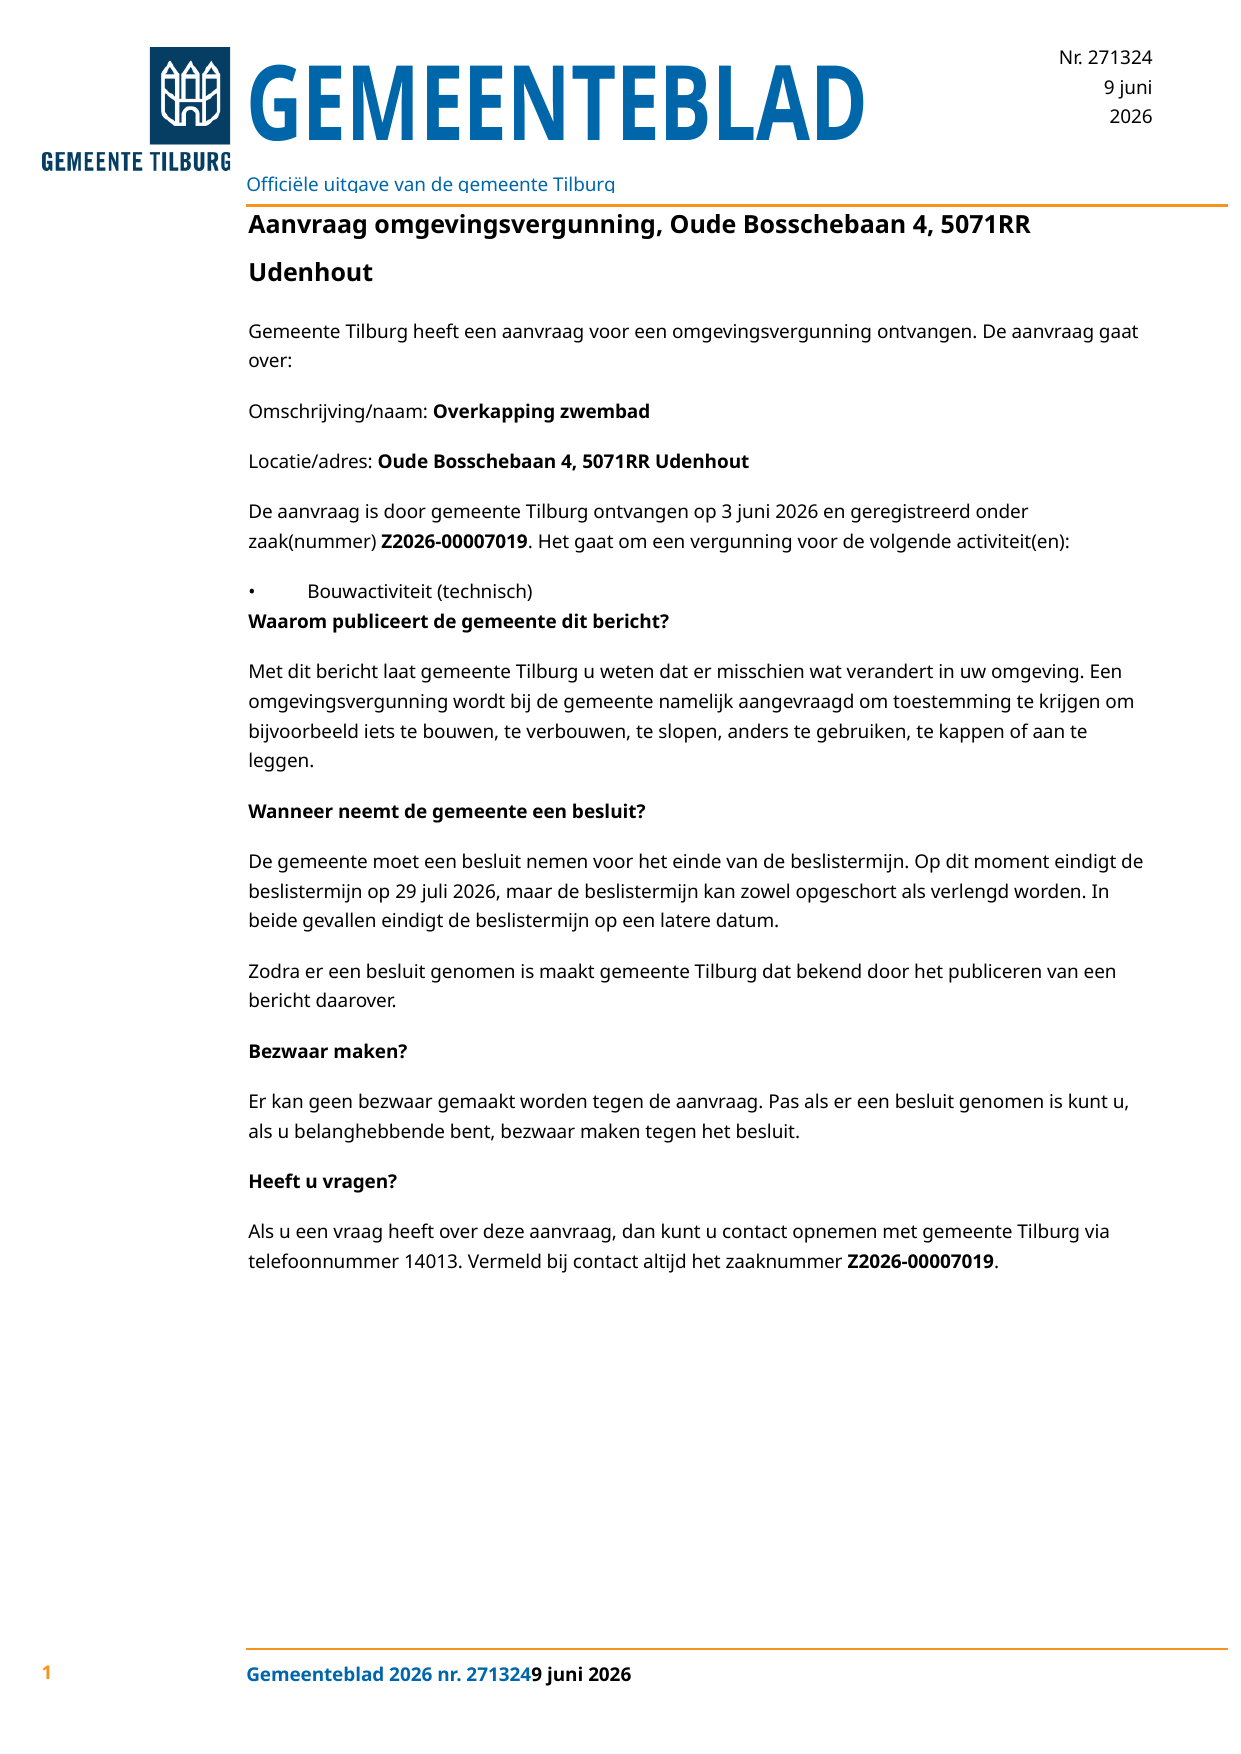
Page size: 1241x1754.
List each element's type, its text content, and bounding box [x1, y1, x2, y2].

text Zodra er een besluit genomen is maakt gemeente Tilburg dat bekend door het publiceren van een bericht daarover. [248, 958, 1152, 1013]
text Aanvraag omgevingsvergunning, Oude Bosschebaan 4, 5071RR Udenhout [248, 207, 1152, 288]
text Gemeente Tilburg heeft een aanvraag voor een omgevingsvergunning ontvangen. De aanvraag gaat over: [248, 318, 1152, 373]
text Er kan geen bezwaar gemaakt worden tegen de aanvraag. Pas als er een besluit genomen is kunt u, als u belanghebbende bent, bezwaar maken tegen het besluit. [248, 1088, 1152, 1144]
picture [41, 47, 231, 172]
text Met dit bericht laat gemeente Tilburg u weten dat er misschien wat verandert in uw omgeving. Een omgevingsvergunning wordt bij de gemeente namelijk aangevraagd om toestemming te krijgen om bijvoorbeeld iets te bouwen, te verbouwen, te slopen, anders te gebruiken, te kappen of aan te leggen. [248, 659, 1152, 773]
text De aanvraag is door gemeente Tilburg ontvangen op 3 juni 2026 en geregistreerd onder zaak(nummer) Z2026-00007019. Het gaat om een vergunning voor de volgende activiteit(en): [248, 499, 1152, 554]
text Wanneer neemt de gemeente een besluit? [248, 798, 1152, 824]
text Bezwaar maken? [248, 1038, 1152, 1064]
text Locatie/adres: Oude Bosschebaan 4, 5071RR Udenhout [248, 448, 1152, 474]
text Heeft u vragen? [248, 1168, 1152, 1194]
text De gemeente moet een besluit nemen voor het einde van de beslistermijn. Op dit moment eindigt de beslistermijn op 29 juli 2026, maar de beslistermijn kan zowel opgeschort als verlengd worden. In beide gevallen eindigt de beslistermijn op een latere datum. [248, 848, 1152, 933]
text Omschrijving/naam: Overkapping zwembad [248, 398, 1152, 424]
text Als u een vraag heeft over deze aanvraag, dan kunt u contact opnemen met gemeente Tilburg via telefoonnummer 14013. Vermeld bij contact altijd het zaaknummer Z2026-00007019. [248, 1219, 1152, 1274]
list Bouwactiviteit (technisch) [248, 579, 1152, 604]
text Waarom publiceert de gemeente dit bericht? [248, 608, 1152, 634]
